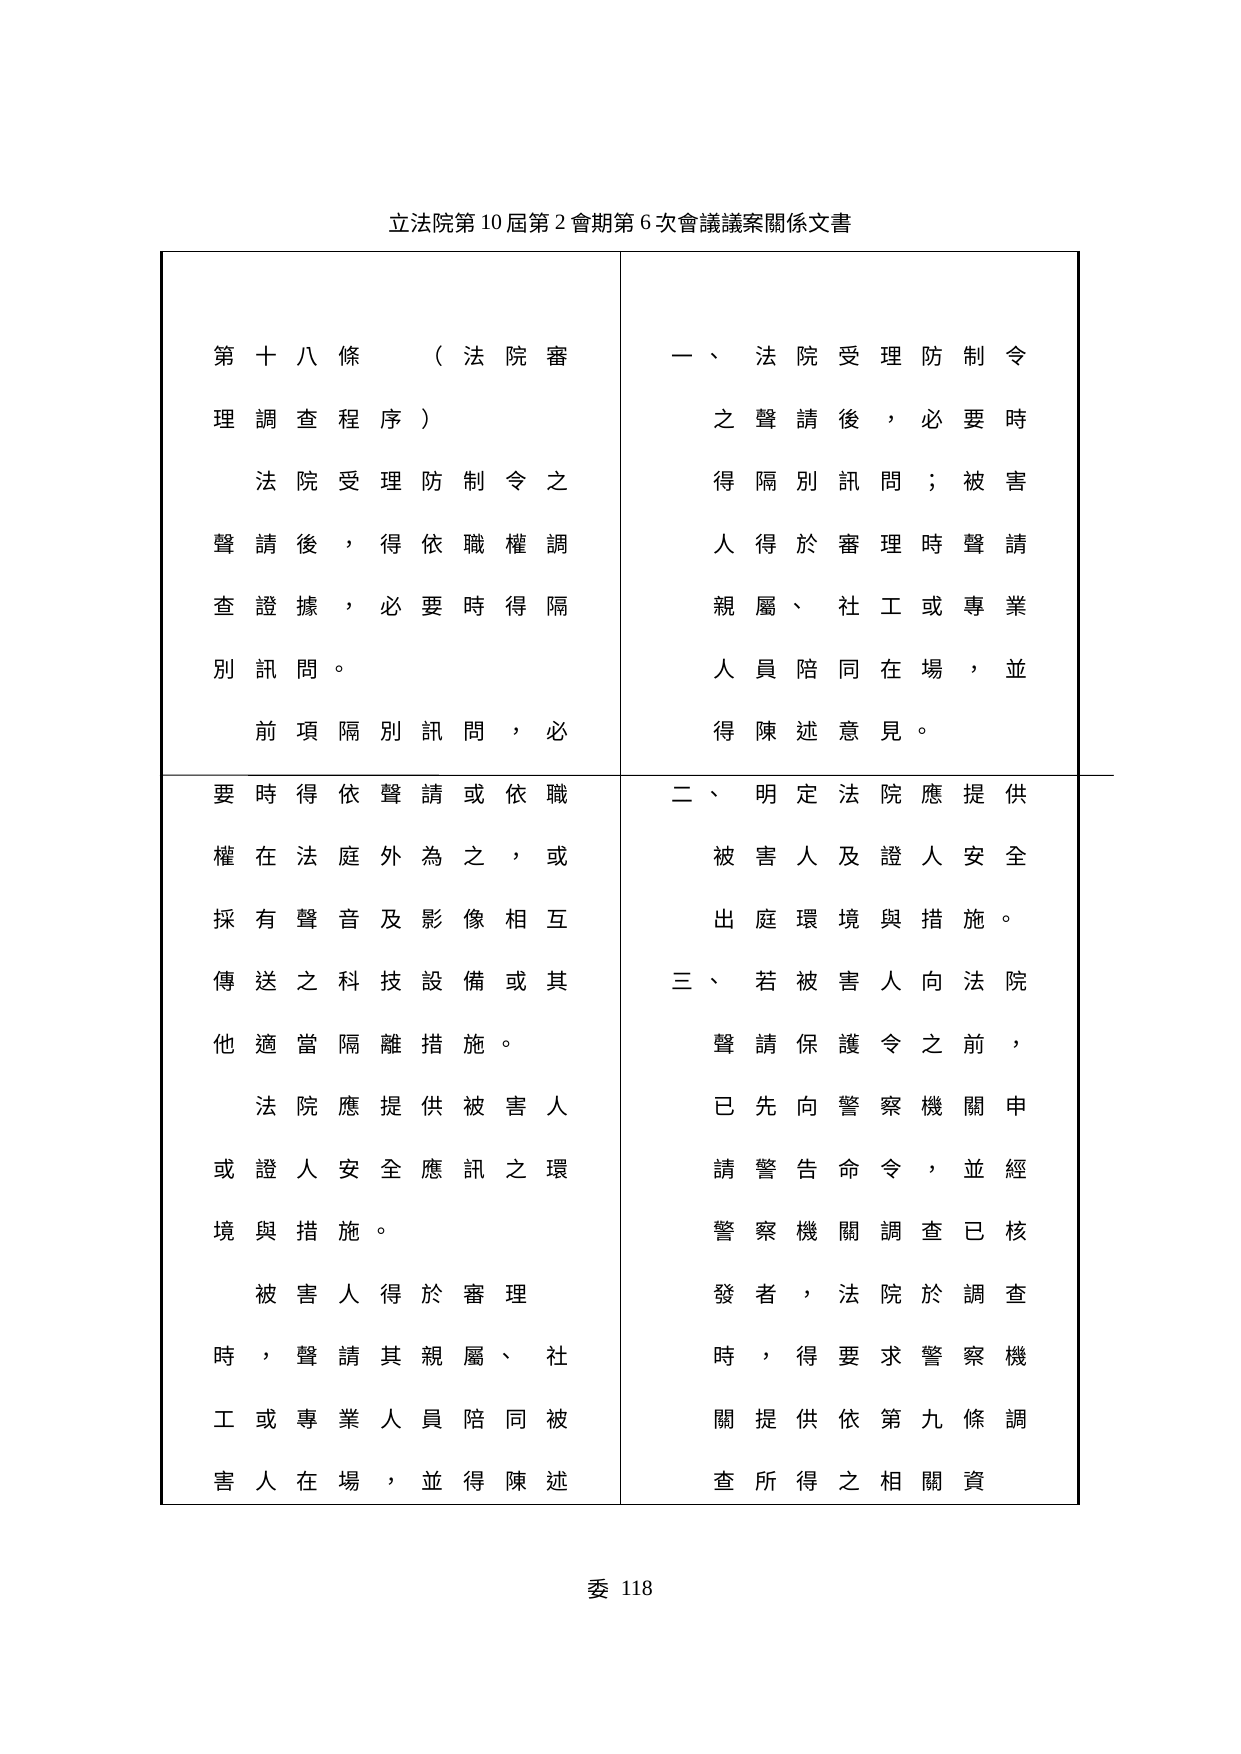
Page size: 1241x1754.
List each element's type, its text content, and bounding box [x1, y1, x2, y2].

table_cell 要時得依聲請或依職權在法庭外為之，或採有聲音及影像相互傳送之科技設備或其他適當隔離措施。 法院應提供被害人或證人安全應訊之環境與措施。 被害人得於審理時，聲請其親屬、社工或專業人員陪同被害人在場，並得陳述 [163, 776, 620, 1504]
table_cell 二、明定法院應提供被害人及證人安全出庭環境與措施。 三、若被害人向法院聲請保護令之前，已先向警察機關申請警告命令，並經警察機關調查已核發者，法院於調查時，得要求警察機關提供依第九條調查所得之相關資 [621, 776, 1077, 1504]
table_cell 第十八條 （法院審理調查程序） 法院受理防制令之聲請後，得依職權調查證據，必要時得隔別訊問。 前項隔別訊問，必 [163, 252, 620, 774]
table_cell 一、法院受理防制令之聲請後，必要時得隔別訊問；被害人得於審理時聲請親屬、社工或專業人員陪同在場，並得陳述意見。 [621, 252, 1077, 774]
